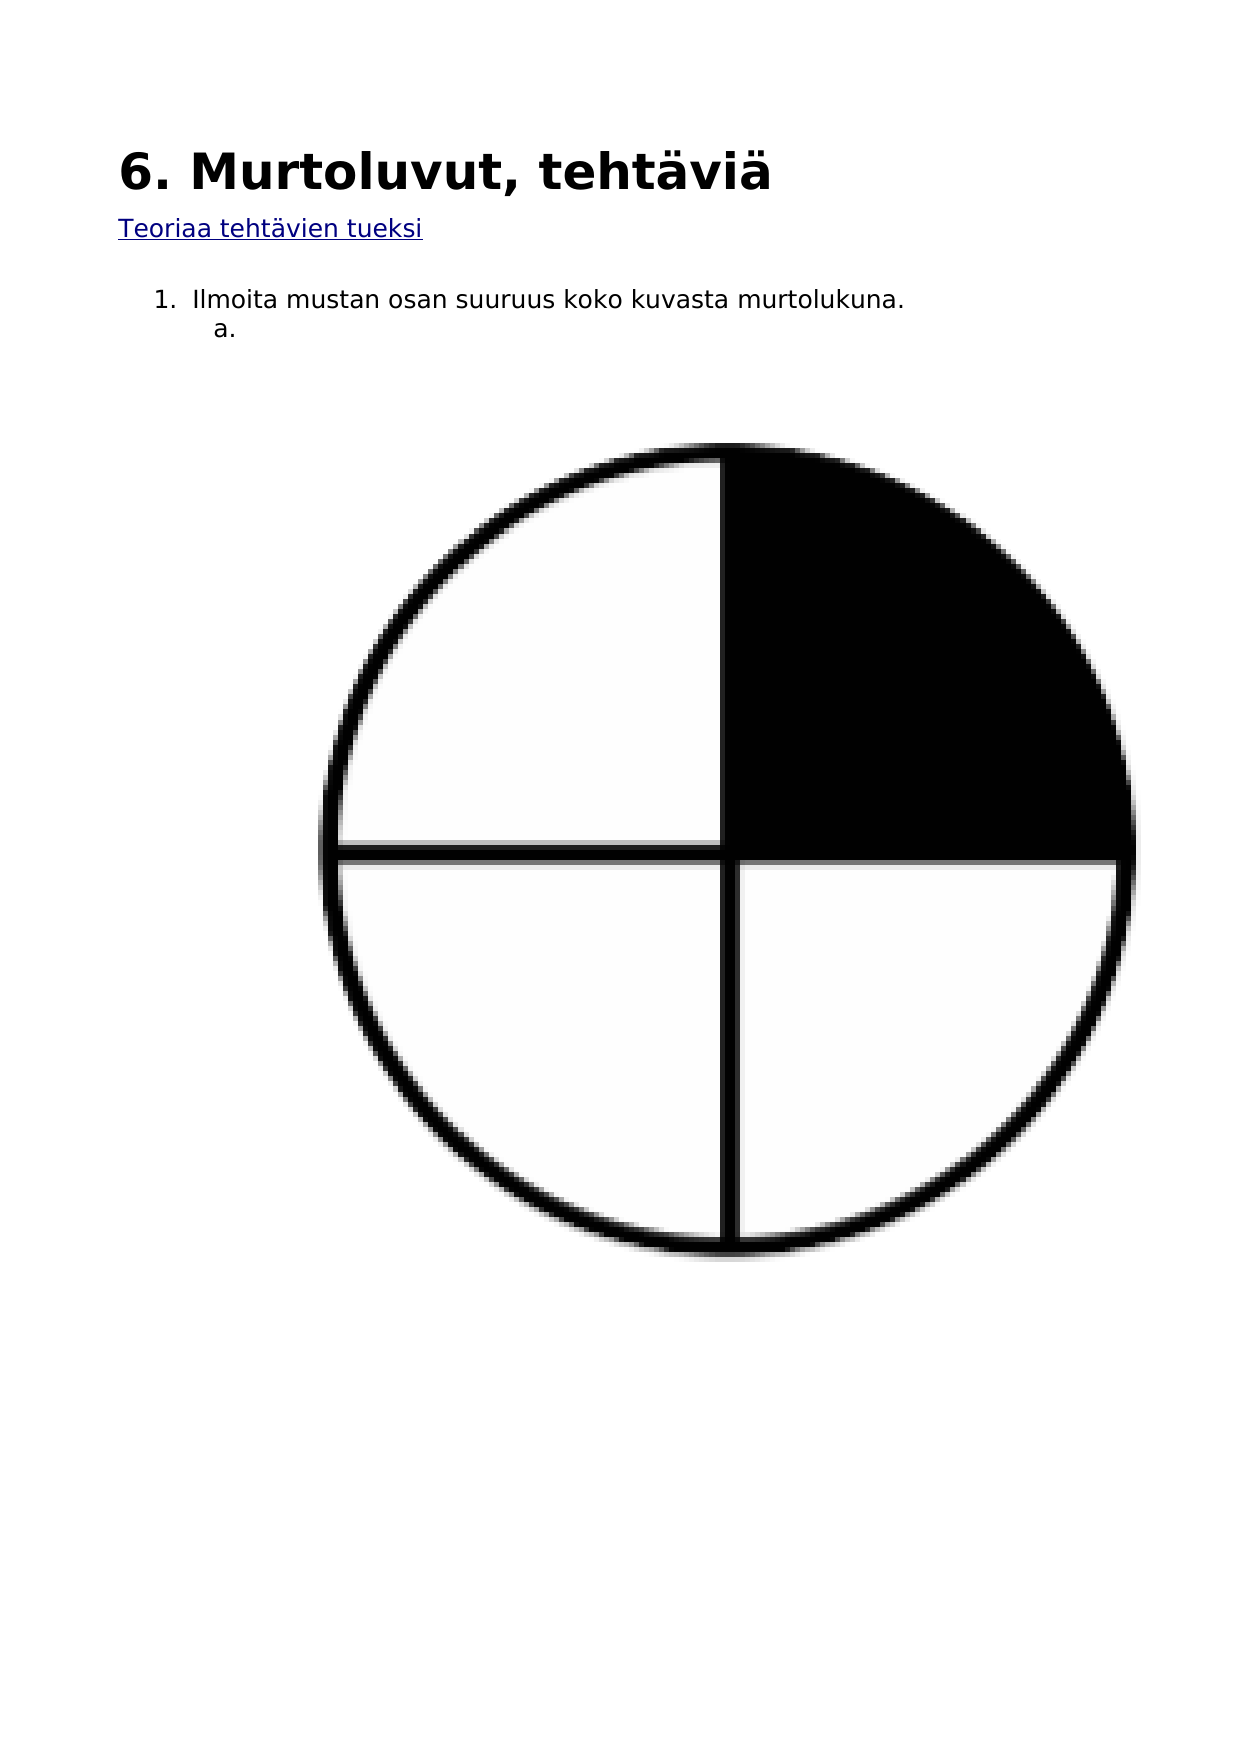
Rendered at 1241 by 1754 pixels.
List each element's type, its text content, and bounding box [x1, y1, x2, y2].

list Ilmoita mustan osan suuruus koko kuvasta murtolukuna. [177, 285, 1122, 314]
subtitle 6. Murtoluvut, tehtäviä [118, 143, 1122, 201]
text Teoriaa tehtävien tueksi [118, 214, 1122, 243]
picture [213, 343, 1217, 1278]
